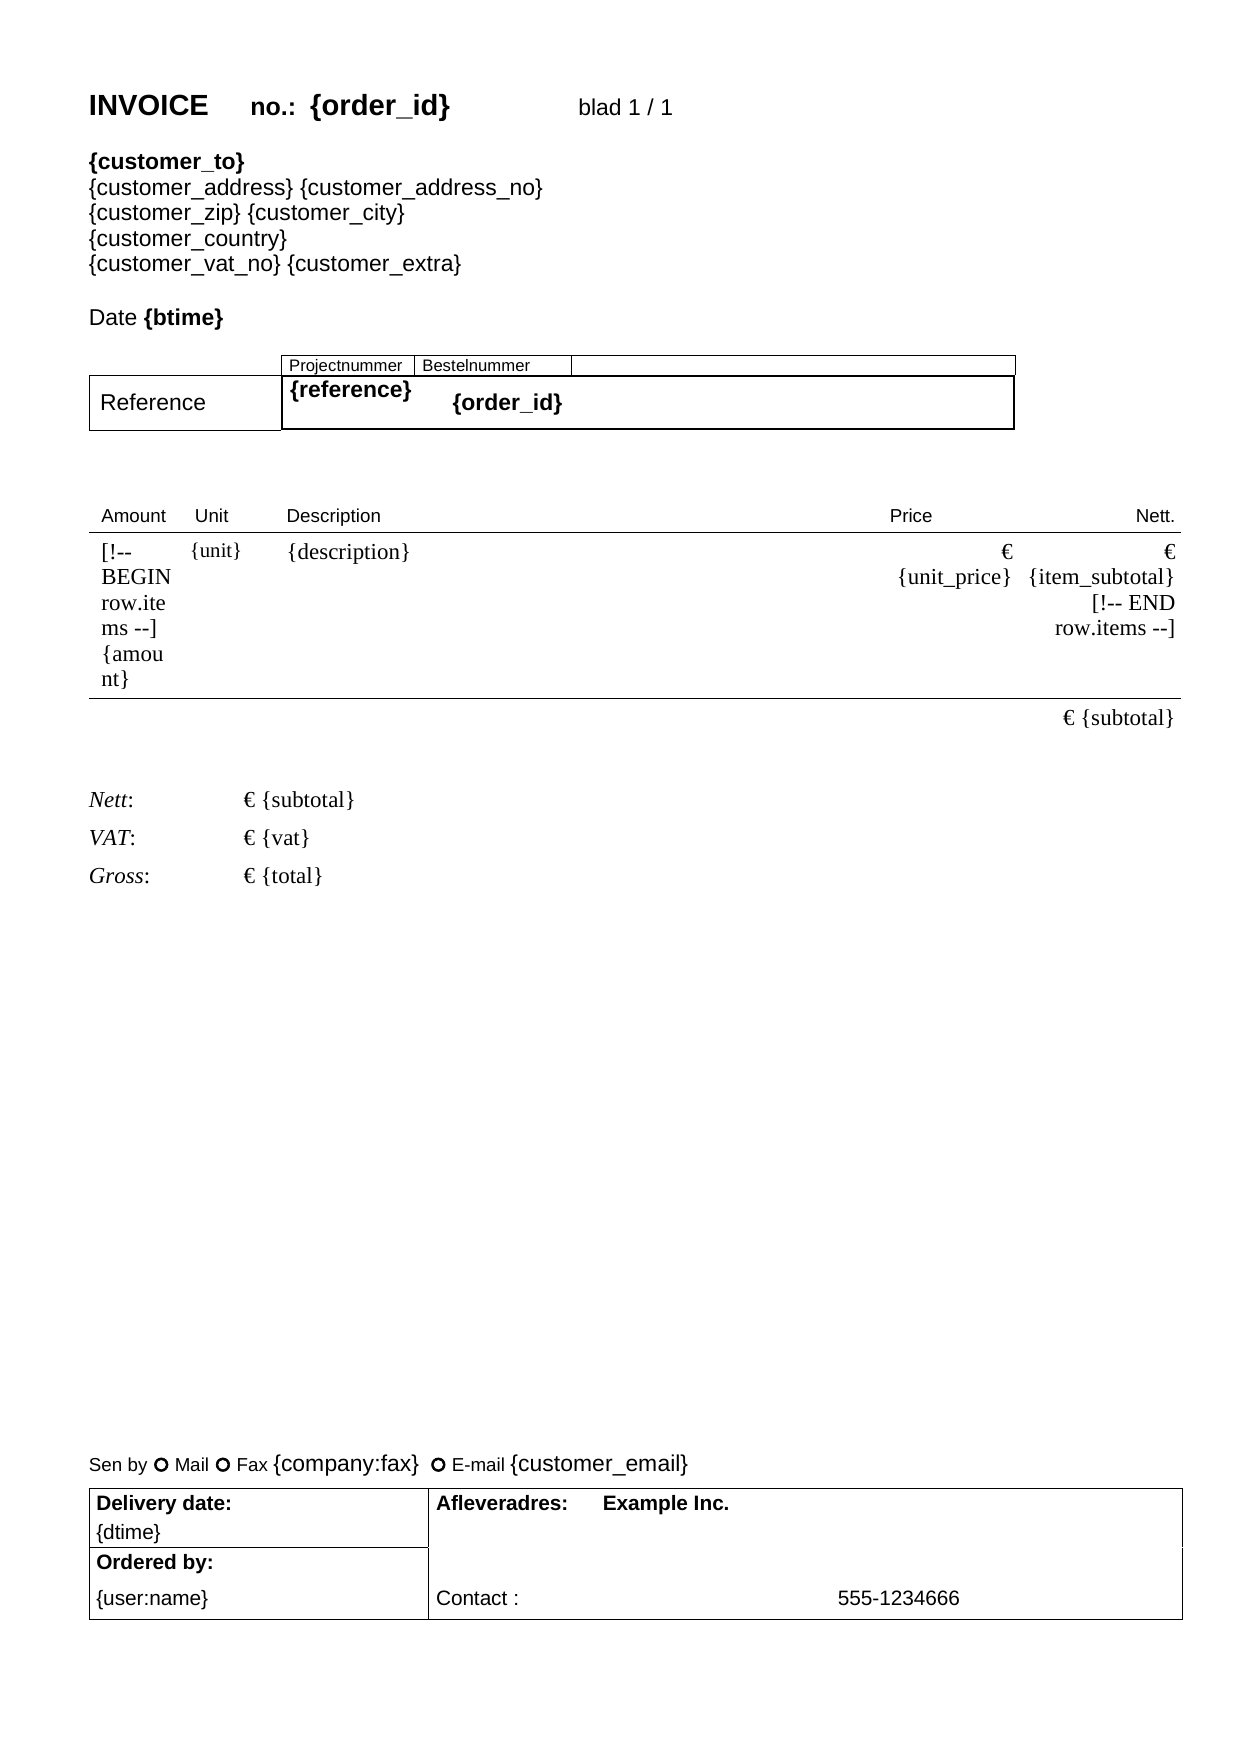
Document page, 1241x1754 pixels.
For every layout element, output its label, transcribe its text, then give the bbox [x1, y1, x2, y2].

table_header Unit [184, 500, 281, 532]
table_cell [281, 699, 884, 736]
table_cell [184, 699, 281, 736]
table_header Amount [89, 500, 184, 532]
table_cell {description} [281, 533, 884, 698]
table_header Description [281, 500, 884, 532]
table_cell [!-- BEGIN row.items --]{amount} [89, 533, 184, 698]
table_cell € {subtotal} [1018, 699, 1181, 736]
table_header Price [884, 500, 1018, 532]
table_cell € {unit_price} [884, 533, 1018, 698]
table_header Nett. [1018, 500, 1181, 532]
table_cell {unit} [184, 533, 281, 698]
table_cell [89, 699, 184, 736]
table_cell [884, 699, 1018, 736]
table_cell € {item_subtotal}[!-- END row.items --] [1018, 533, 1181, 698]
text Nett: € {subtotal} VAT: € {vat} Gross: € {total} [89, 787, 1181, 888]
